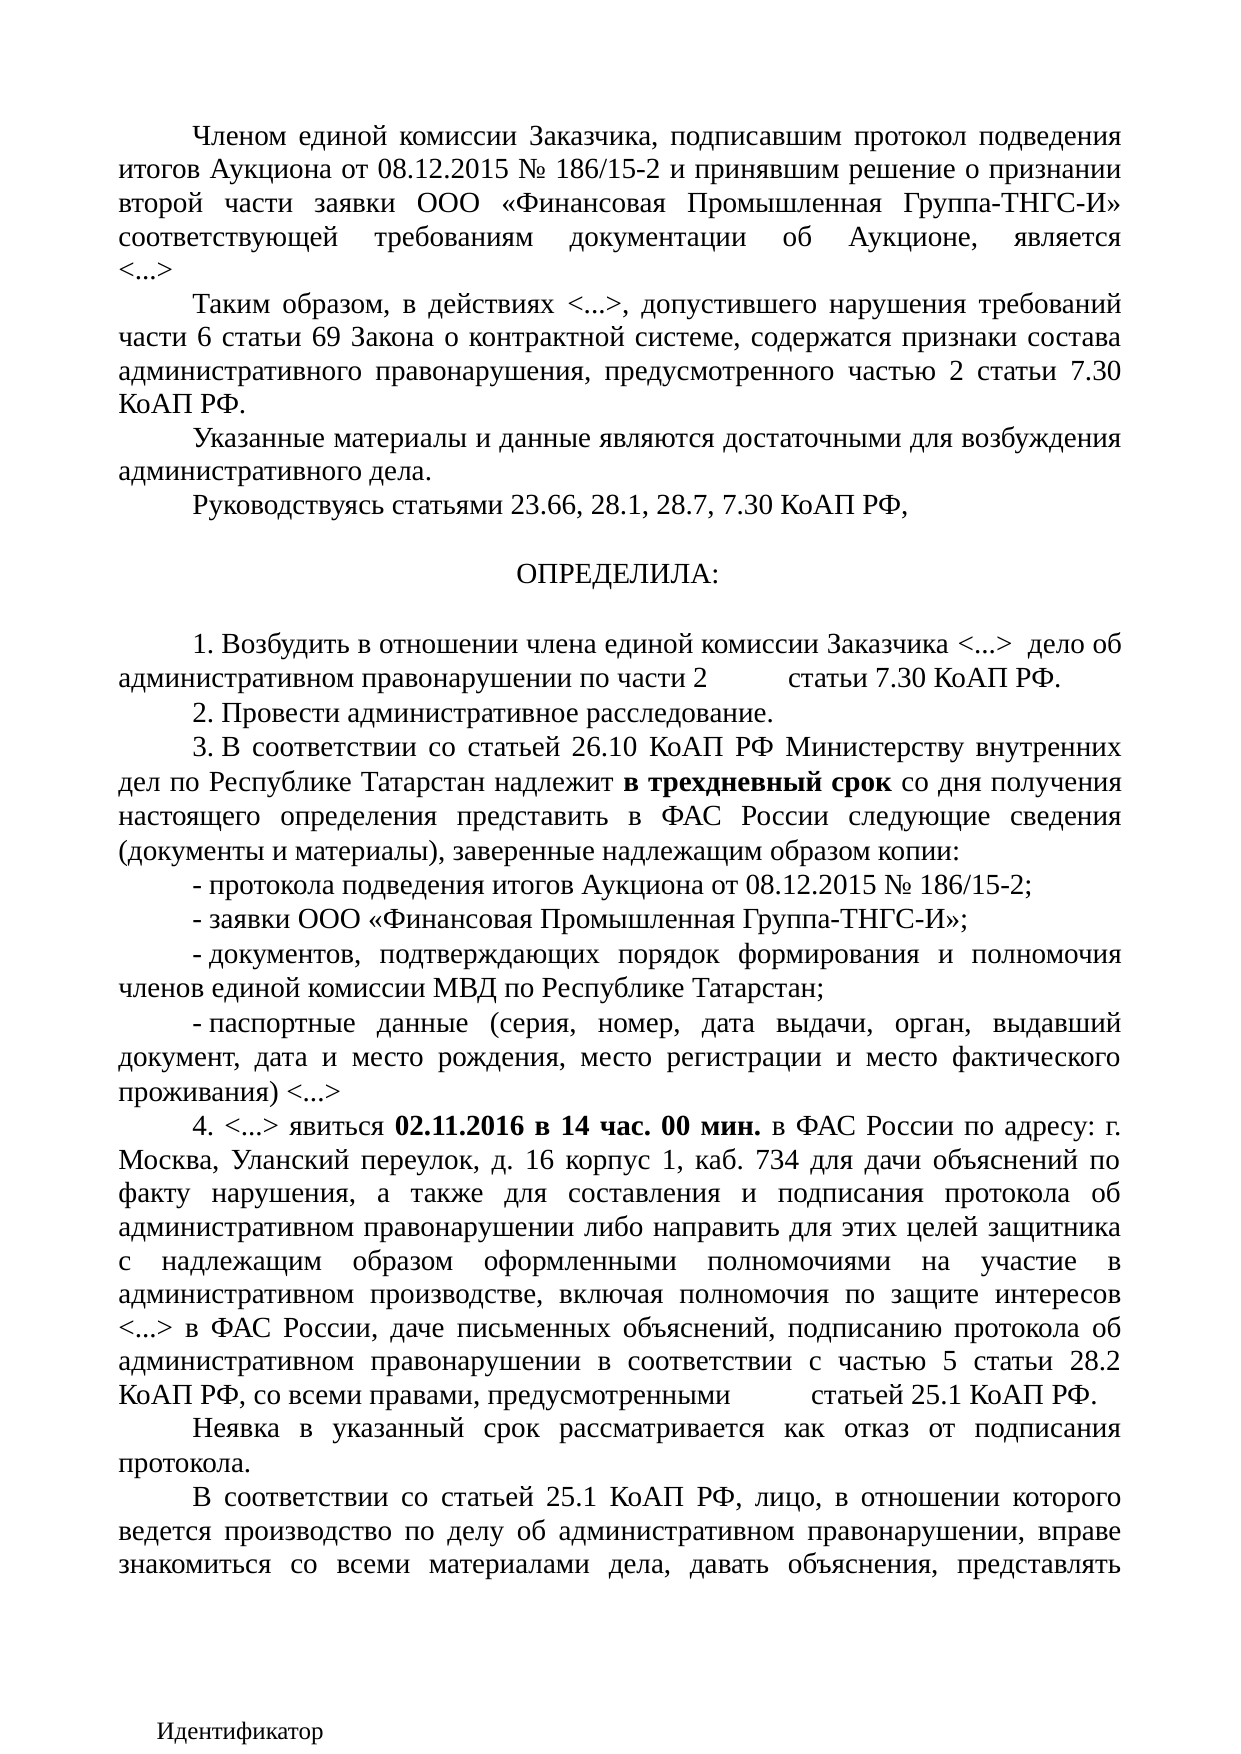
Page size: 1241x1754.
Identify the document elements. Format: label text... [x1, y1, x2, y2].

text Членом единой комиссии Заказчика, подписавшим протокол подведения итогов Аукциона от 08.12.2015 № 186/15-2 и принявшим решение о признании второй части заявки ООО «Финансовая Промышленная Группа-ТНГС-И» соответствующей требованиям документации об Аукционе, является <...> [118, 118, 1122, 286]
text - документов, подтверждающих порядок формирования и полномочия членов единой комиссии МВД по Республике Татарстан; [118, 936, 1122, 1004]
text Неявка в указанный срок рассматривается как отказ от подписания протокола. [118, 1410, 1122, 1478]
text В соответствии со статьей 25.1 КоАП РФ, лицо, в отношении которого ведется производство по делу об административном правонарушении, вправе знакомиться со всеми материалами дела, давать объяснения, представлять [118, 1479, 1122, 1580]
text Указанные материалы и данные являются достаточными для возбуждения административного дела. [118, 420, 1122, 487]
text 3. В соответствии со статьей 26.10 КоАП РФ Министерству внутренних дел по Республике Татарстан надлежит в трехдневный срок со дня получения настоящего определения представить в ФАС России следующие сведения (документы и материалы), заверенные надлежащим образом копии: [118, 729, 1122, 866]
text 2. Провести административное расследование. [118, 695, 1122, 728]
text Руководствуясь статьями 23.66, 28.1, 28.7, 7.30 КоАП РФ, [192, 487, 1122, 521]
text ОПРЕДЕЛИЛА: [118, 556, 1117, 590]
text Таким образом, в действиях <...>, допустившего нарушения требований части 6 статьи 69 Закона о контрактной системе, содержатся признаки состава административного правонарушения, предусмотренного частью 2 статьи 7.30 КоАП РФ. [118, 286, 1122, 420]
text - паспортные данные (серия, номер, дата выдачи, орган, выдавший документ, дата и место рождения, место регистрации и место фактического проживания) <...> [118, 1005, 1122, 1108]
text 1. Возбудить в отношении члена единой комиссии Заказчика <...> дело об административном правонарушении по части 2 статьи 7.30 КоАП РФ. [118, 626, 1122, 694]
text 4. <...> явиться 02.11.2016 в 14 час. 00 мин. в ФАС России по адресу: г. Москва, Уланский переулок, д. 16 корпус 1, каб. 734 для дачи объяснений по факту нарушения, а также для составления и подписания протокола об административном правонарушении либо направить для этих целей защитника с надлежащим образом оформленными полномочиями на участие в административном производстве, включая полномочия по защите интересов <...> в ФАС России, даче письменных объяснений, подписанию протокола об административном правонарушении в соответствии с частью 5 статьи 28.2 КоАП РФ, со всеми правами, предусмотренными статьей 25.1 КоАП РФ. [118, 1108, 1122, 1410]
text - заявки ООО «Финансовая Промышленная Группа-ТНГС-И»; [118, 902, 1122, 935]
text - протокола подведения итогов Аукциона от 08.12.2015 № 186/15-2; [118, 867, 1122, 901]
